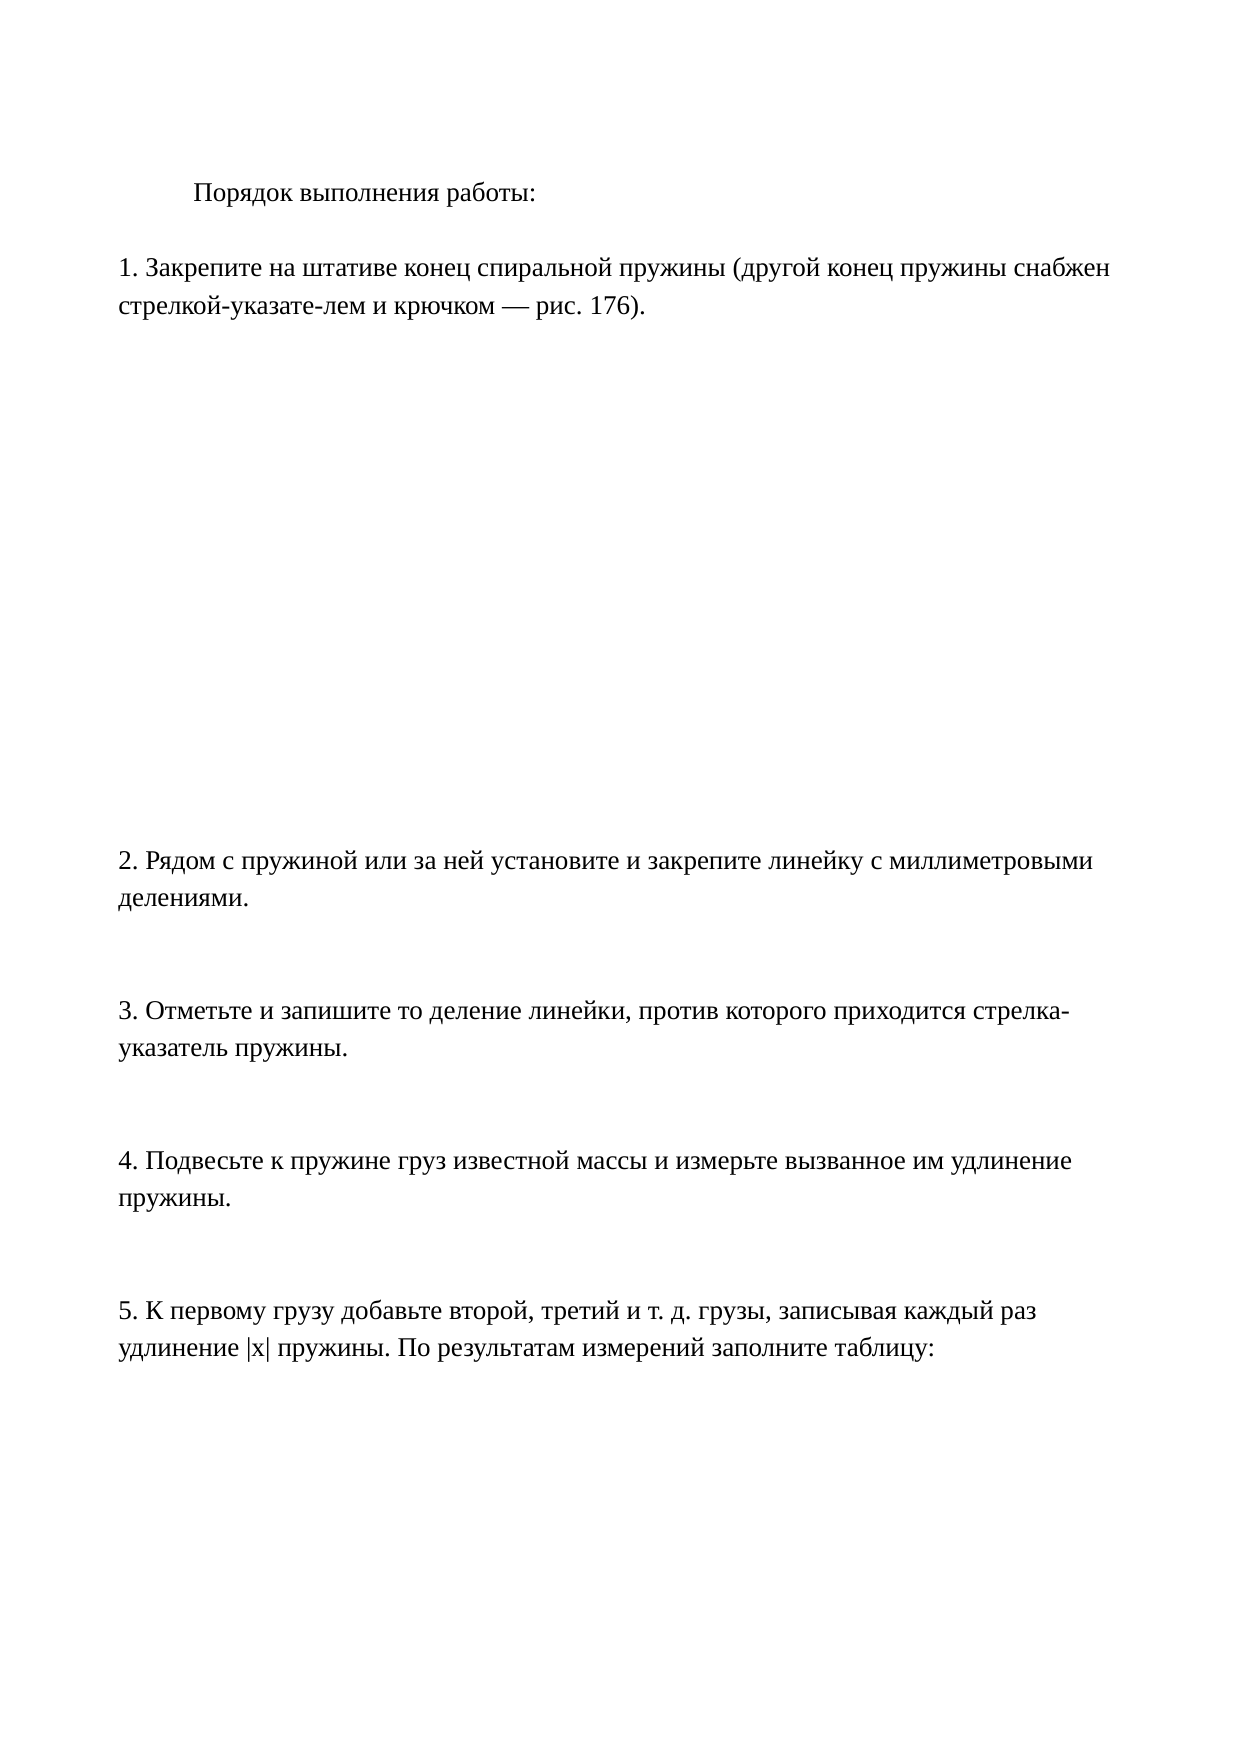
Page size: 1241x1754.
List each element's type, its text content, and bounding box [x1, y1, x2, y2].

text Порядок выполнения работы: [118, 176, 1122, 207]
text 3. Отметьте и запишите то деление линейки, против которого приходится стрелка-указатель пружины. [118, 988, 1122, 1063]
text 5. К первому грузу добавьте второй, третий и т. д. грузы, записывая каждый раз удлинение |х| пружины. По результатам измерений заполните таблицу: [118, 1288, 1122, 1363]
text 2. Рядом с пружиной или за ней установите и закрепите линейку с миллиметровыми делениями. [118, 838, 1122, 913]
text 4. Подвесьте к пружине груз известной массы и измерьте вызванное им удлинение пружины. [118, 1138, 1122, 1213]
text 1. Закрепите на штативе конец спиральной пружины (другой конец пружины снабжен стрелкой-указате-лем и крючком — рис. 176). [118, 245, 1122, 320]
